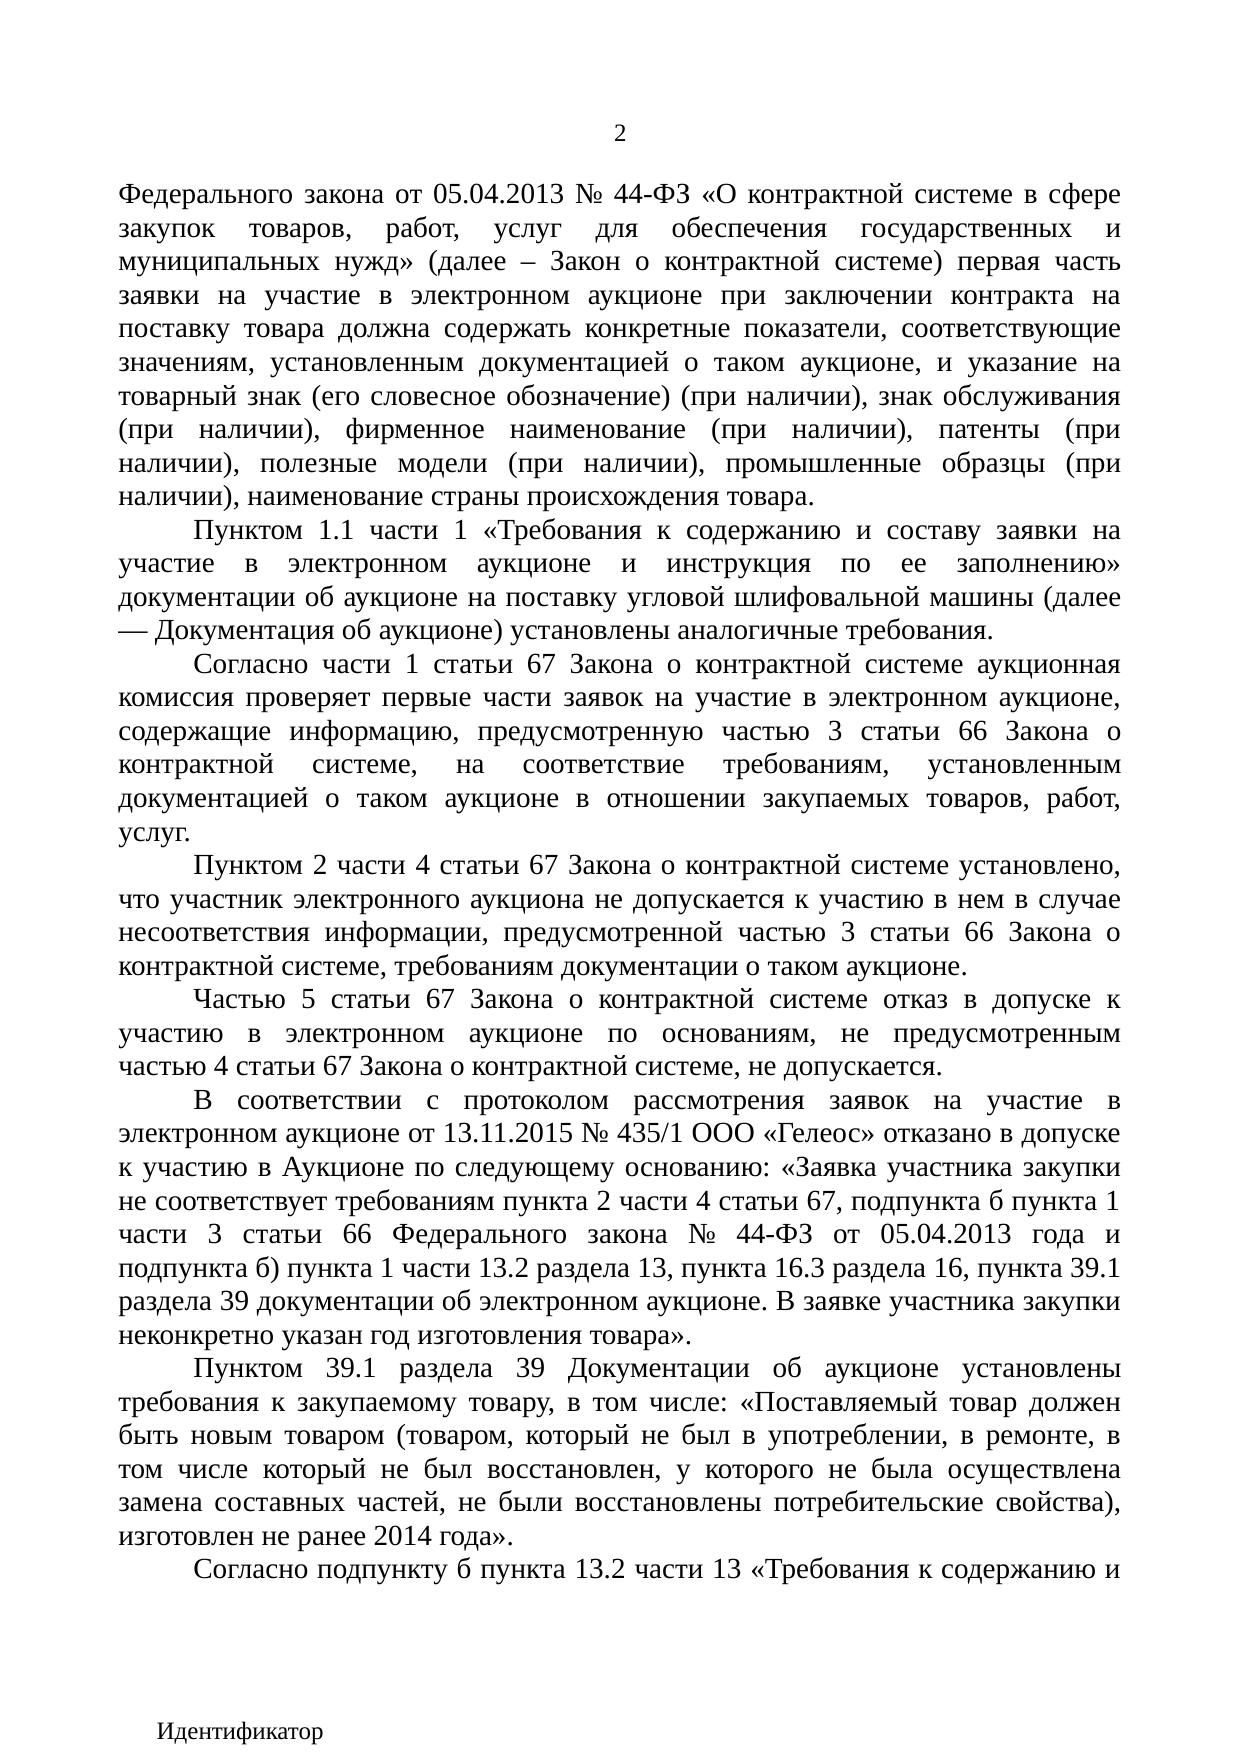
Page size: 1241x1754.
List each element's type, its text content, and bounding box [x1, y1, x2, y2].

text Согласно подпункту б пункта 13.2 части 13 «Требования к содержанию и [118, 1552, 1122, 1585]
text Пунктом 1.1 части 1 «Требования к содержанию и составу заявки на участие в электронном аукционе и инструкция по ее заполнению» документации об аукционе на поставку угловой шлифовальной машины (далее — Документация об аукционе) установлены аналогичные требования. [118, 512, 1122, 646]
text Частью 5 статьи 67 Закона о контрактной системе отказ в допуске к участию в электронном аукционе по основаниям, не предусмотренным частью 4 статьи 67 Закона о контрактной системе, не допускается. [118, 981, 1122, 1082]
text Пунктом 39.1 раздела 39 Документации об аукционе установлены требования к закупаемому товару, в том числе: «Поставляемый товар должен быть новым товаром (товаром, который не был в употреблении, в ремонте, в том числе который не был восстановлен, у которого не была осуществлена замена составных частей, не были восстановлены потребительские свойства), изготовлен не ранее 2014 года». [118, 1350, 1122, 1552]
text Федерального закона от 05.04.2013 № 44-ФЗ «О контрактной системе в сфере закупок товаров, работ, услуг для обеспечения государственных и муниципальных нужд» (далее – Закон о контрактной системе) первая часть заявки на участие в электронном аукционе при заключении контракта на поставку товара должна содержать конкретные показатели, соответствующие значениям, установленным документацией о таком аукционе, и указание на товарный знак (его словесное обозначение) (при наличии), знак обслуживания (при наличии), фирменное наименование (при наличии), патенты (при наличии), полезные модели (при наличии), промышленные образцы (при наличии), наименование страны происхождения товара. [118, 176, 1122, 512]
text Пунктом 2 части 4 статьи 67 Закона о контрактной системе установлено, что участник электронного аукциона не допускается к участию в нем в случае несоответствия информации, предусмотренной частью 3 статьи 66 Закона о контрактной системе, требованиям документации о таком аукционе. [118, 847, 1122, 981]
text Согласно части 1 статьи 67 Закона о контрактной системе аукционная комиссия проверяет первые части заявок на участие в электронном аукционе, содержащие информацию, предусмотренную частью 3 статьи 66 Закона о контрактной системе, на соответствие требованиям, установленным документацией о таком аукционе в отношении закупаемых товаров, работ, услуг. [118, 646, 1122, 847]
text В соответствии с протоколом рассмотрения заявок на участие в электронном аукционе от 13.11.2015 № 435/1 ООО «Гелеос» отказано в допуске к участию в Аукционе по следующему основанию: «Заявка участника закупки не соответствует требованиям пункта 2 части 4 статьи 67, подпункта б пункта 1 части 3 статьи 66 Федерального закона № 44-ФЗ от 05.04.2013 года и подпункта б) пункта 1 части 13.2 раздела 13, пункта 16.3 раздела 16, пункта 39.1 раздела 39 документации об электронном аукционе. В заявке участника закупки неконкретно указан год изготовления товара». [118, 1082, 1122, 1350]
